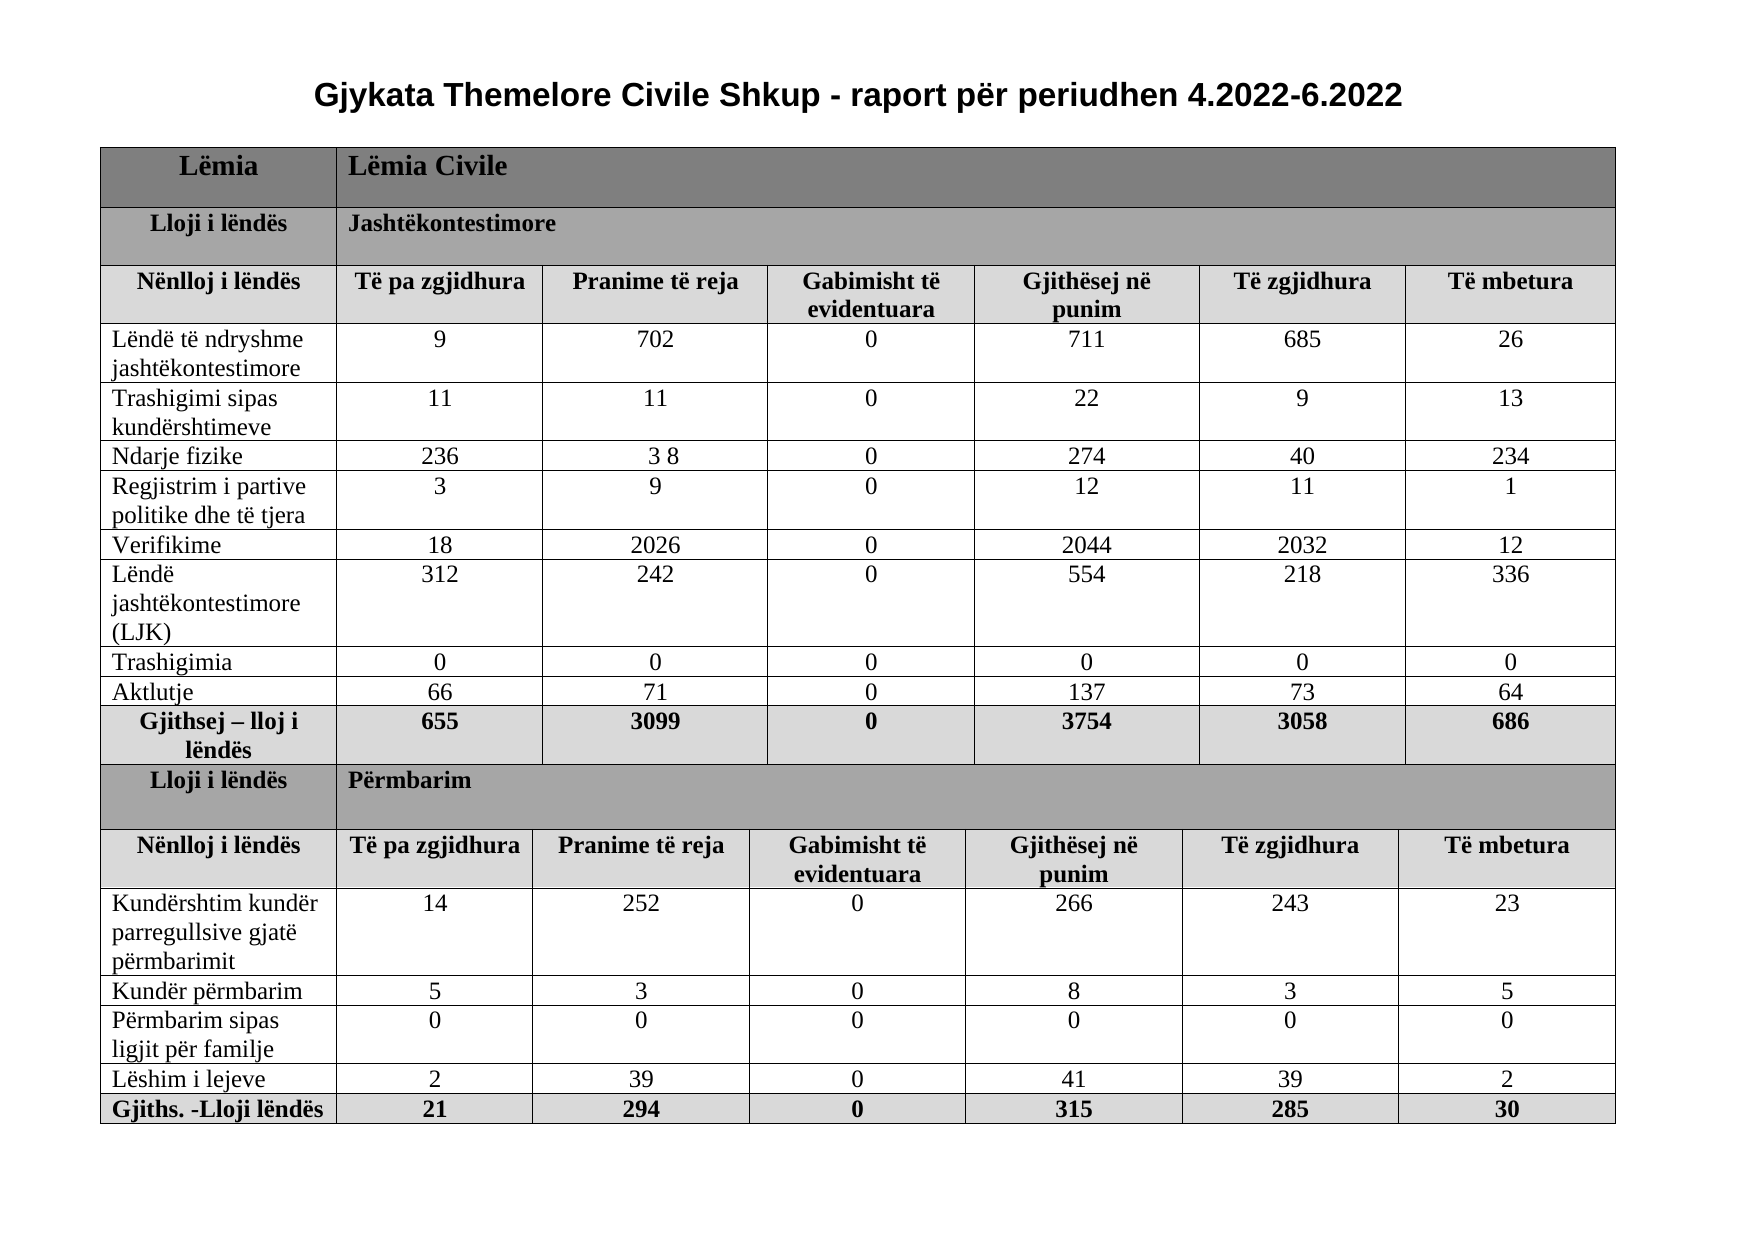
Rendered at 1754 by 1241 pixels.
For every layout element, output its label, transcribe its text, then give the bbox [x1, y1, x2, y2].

table_cell 5 [337, 976, 532, 1004]
table_cell 0 [768, 530, 974, 558]
table_cell 13 [1406, 383, 1615, 440]
table_cell 0 [750, 1006, 965, 1063]
table_cell Ndarje fizike [101, 441, 336, 470]
table_cell Gjithësej në punim [966, 830, 1182, 887]
table_cell 0 [750, 889, 965, 975]
table_cell 3099 [543, 706, 767, 764]
table_cell 3058 [1200, 706, 1405, 764]
table_cell Lloji i lëndës [101, 765, 336, 829]
table_cell 66 [337, 677, 542, 705]
table_cell 23 [1399, 889, 1615, 975]
table_cell 554 [975, 560, 1199, 646]
table_cell 40 [1200, 441, 1405, 470]
table_cell 0 [768, 647, 974, 676]
table_cell 0 [543, 647, 767, 676]
table_cell Aktlutje [101, 677, 336, 705]
table_cell 9 [337, 324, 542, 382]
table_cell Lëshim i lejeve [101, 1064, 336, 1093]
table_cell 8 [966, 976, 1182, 1004]
table_cell Gjithësej në punim [975, 266, 1199, 323]
table_cell 11 [337, 383, 542, 440]
table_cell Të mbetura [1399, 830, 1615, 887]
table_cell 5 [1399, 976, 1615, 1004]
table_cell Pranime të reja [543, 266, 767, 323]
table_cell 0 [337, 647, 542, 676]
table_cell 1 [1406, 471, 1615, 529]
table_cell 0 [1406, 647, 1615, 676]
table_cell Gjithsej – lloj i lëndës [101, 706, 336, 764]
table_cell 0 [750, 1094, 965, 1123]
table_cell 2 [1399, 1064, 1615, 1093]
table_cell 3 [533, 976, 749, 1004]
table_cell 711 [975, 324, 1199, 382]
table_cell Jashtëkontestimore [337, 208, 1615, 265]
table_cell 234 [1406, 441, 1615, 470]
table_cell Verifikime [101, 530, 336, 558]
table_cell 64 [1406, 677, 1615, 705]
table_cell Përmbarim sipas ligjit për familje [101, 1006, 336, 1063]
table_cell 39 [1183, 1064, 1398, 1093]
table_cell 12 [975, 471, 1199, 529]
table_cell 3754 [975, 706, 1199, 764]
table_cell 26 [1406, 324, 1615, 382]
table_cell Lloji i lëndës [101, 208, 336, 265]
table_cell 336 [1406, 560, 1615, 646]
table_cell 0 [1183, 1006, 1398, 1063]
table_cell 22 [975, 383, 1199, 440]
table_cell 39 [533, 1064, 749, 1093]
table_cell 0 [966, 1006, 1182, 1063]
table_cell 11 [1200, 471, 1405, 529]
table_cell 73 [1200, 677, 1405, 705]
table_cell 0 [975, 647, 1199, 676]
table_cell 0 [768, 383, 974, 440]
table_cell Nënlloj i lëndës [101, 830, 336, 887]
table_cell Të zgjidhura [1200, 266, 1405, 323]
table_cell Përmbarim [337, 765, 1615, 829]
table_cell Të zgjidhura [1183, 830, 1398, 887]
table_cell 9 [543, 471, 767, 529]
table_cell 0 [768, 677, 974, 705]
table_cell 2 [337, 1064, 532, 1093]
table_cell 218 [1200, 560, 1405, 646]
table_cell Trashigimi sipas kundërshtimeve [101, 383, 336, 440]
table_cell Nënlloj i lëndës [101, 266, 336, 323]
table_cell Lëndë jashtëkontestimore (LJK) [101, 560, 336, 646]
table_cell 0 [768, 706, 974, 764]
table_cell 252 [533, 889, 749, 975]
table_cell Pranime të reja [533, 830, 749, 887]
table_cell 266 [966, 889, 1182, 975]
table_cell 0 [750, 976, 965, 1004]
table_cell 2044 [975, 530, 1199, 558]
table_cell 0 [1200, 647, 1405, 676]
table_cell 137 [975, 677, 1199, 705]
table_cell 30 [1399, 1094, 1615, 1123]
table_header Lëmia [101, 148, 336, 207]
table_cell 0 [750, 1064, 965, 1093]
table_cell 243 [1183, 889, 1398, 975]
table_cell Kundërshtim kundër parregullsive gjatë përmbarimit [101, 889, 336, 975]
table_cell 0 [337, 1006, 532, 1063]
table_cell Të pa zgjidhura [337, 266, 542, 323]
table_cell 2026 [543, 530, 767, 558]
table_cell Lëndë të ndryshme jashtëkontestimore [101, 324, 336, 382]
table_cell 0 [768, 471, 974, 529]
table_cell 0 [768, 560, 974, 646]
table_cell 3 [337, 471, 542, 529]
table_cell 236 [337, 441, 542, 470]
table_cell 41 [966, 1064, 1182, 1093]
table_cell 294 [533, 1094, 749, 1123]
table_cell 702 [543, 324, 767, 382]
table_cell 12 [1406, 530, 1615, 558]
table_cell 242 [543, 560, 767, 646]
table_cell 685 [1200, 324, 1405, 382]
table_cell 2032 [1200, 530, 1405, 558]
table_cell 21 [337, 1094, 532, 1123]
table_cell 18 [337, 530, 542, 558]
table_cell 274 [975, 441, 1199, 470]
table_cell 9 [1200, 383, 1405, 440]
text Gjykata Themelore Civile Shkup - raport për periudhen 4.2022-6.2022 [112, 75, 1604, 113]
table_cell 0 [533, 1006, 749, 1063]
table_cell Gabimisht të evidentuara [768, 266, 974, 323]
table_cell Të mbetura [1406, 266, 1615, 323]
table_cell Kundër përmbarim [101, 976, 336, 1004]
table_cell 312 [337, 560, 542, 646]
table_cell 285 [1183, 1094, 1398, 1123]
table_cell 0 [768, 324, 974, 382]
table_cell 0 [768, 441, 974, 470]
table_cell 3 8 [543, 441, 767, 470]
table_cell Gabimisht të evidentuara [750, 830, 965, 887]
table_cell Gjiths. -Lloji lëndës [101, 1094, 336, 1123]
table_cell 11 [543, 383, 767, 440]
table_cell 0 [1399, 1006, 1615, 1063]
table_cell Regjistrim i partive politike dhe të tjera [101, 471, 336, 529]
table_cell 315 [966, 1094, 1182, 1123]
table_header Lëmia Civile [337, 148, 1615, 207]
table_cell 655 [337, 706, 542, 764]
table_cell 71 [543, 677, 767, 705]
table_cell Trashigimia [101, 647, 336, 676]
table_cell 14 [337, 889, 532, 975]
table_cell 686 [1406, 706, 1615, 764]
table_cell Të pa zgjidhura [337, 830, 532, 887]
table_cell 3 [1183, 976, 1398, 1004]
